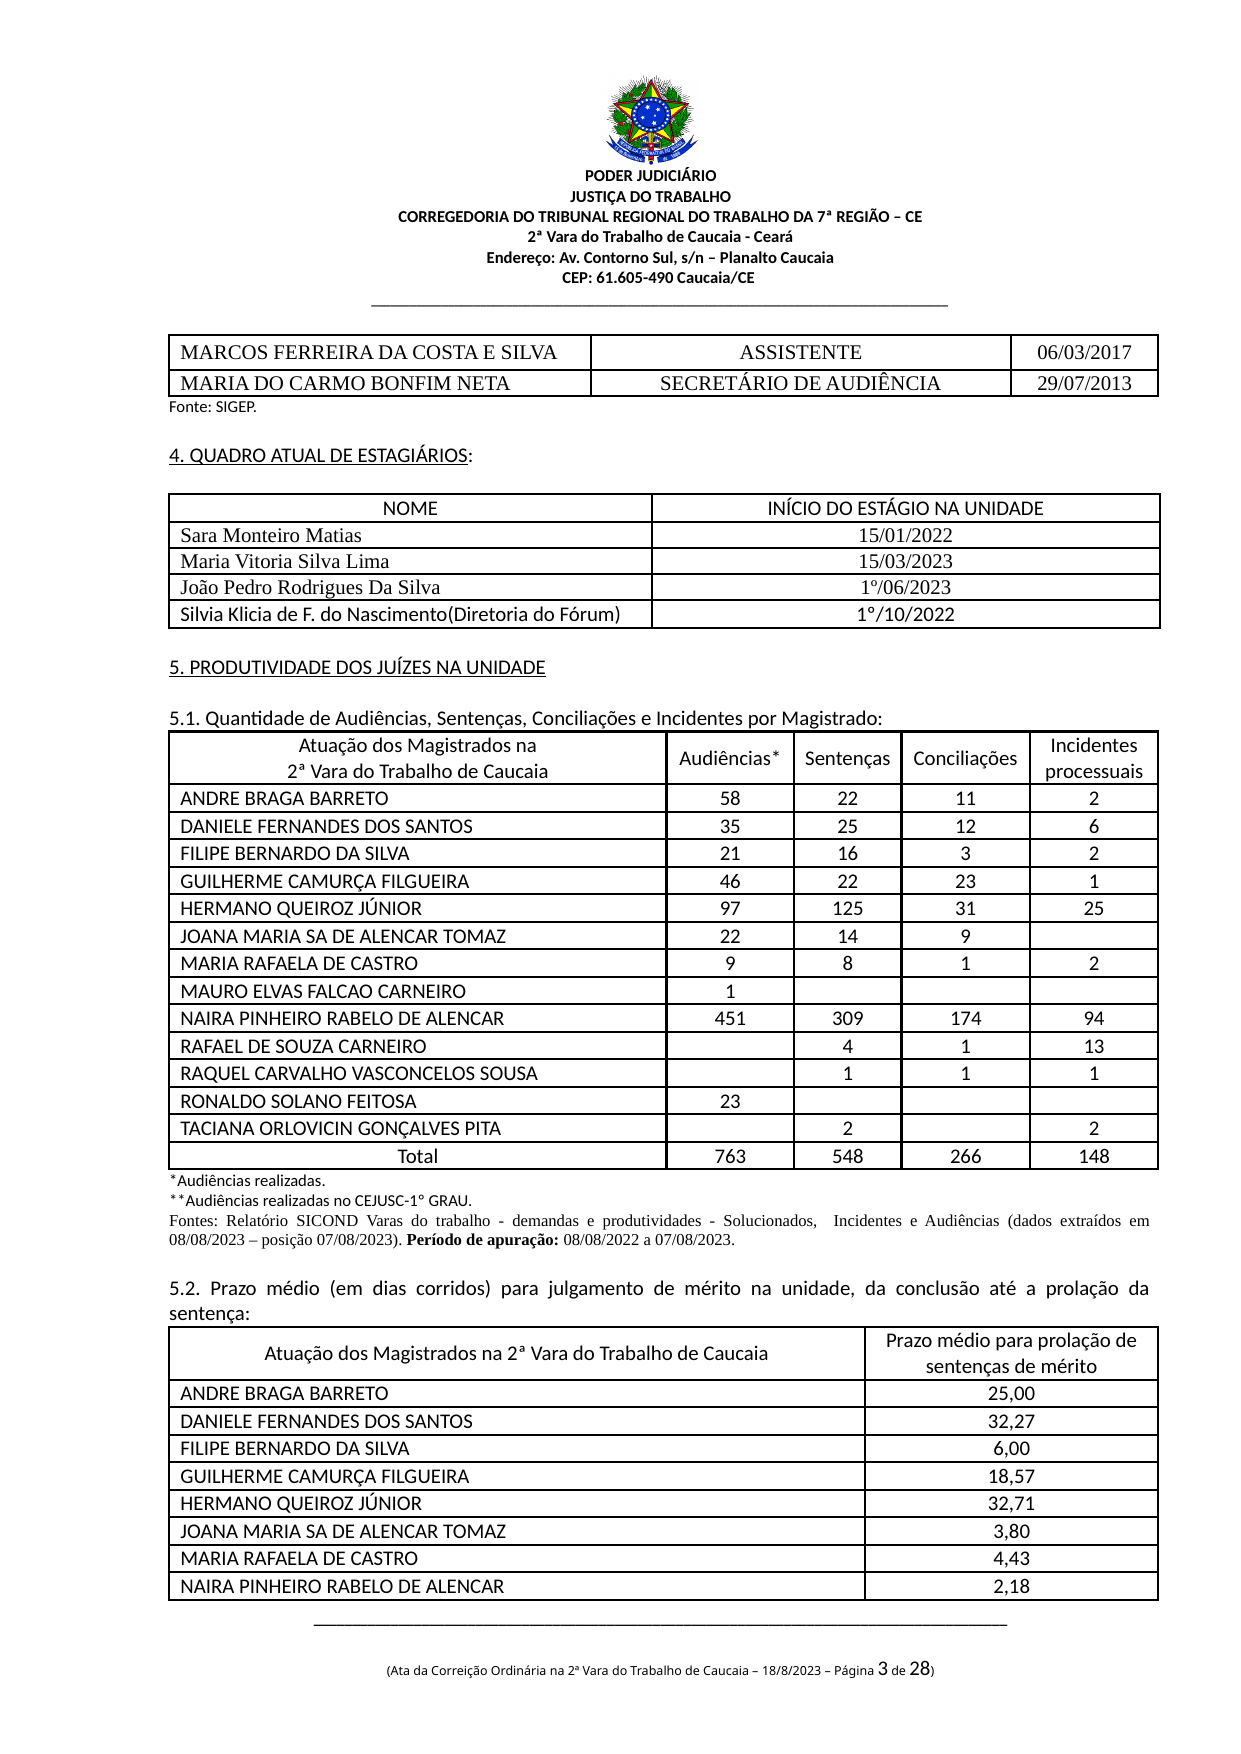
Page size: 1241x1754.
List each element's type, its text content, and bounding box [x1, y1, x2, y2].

table_cell 1 [903, 950, 1029, 976]
table_cell 1º/10/2022 [653, 601, 1159, 627]
table_cell RAFAEL DE SOUZA CARNEIRO [170, 1033, 665, 1058]
table_cell FILIPE BERNARDO DA SILVA [170, 1436, 864, 1461]
table_cell 763 [668, 1143, 793, 1168]
table_cell [668, 1060, 793, 1086]
table_cell MARIA RAFAELA DE CASTRO [170, 1546, 864, 1571]
table_cell HERMANO QUEIROZ JÚNIOR [170, 895, 665, 921]
table_cell 174 [903, 1005, 1029, 1031]
table_cell Maria Vitoria Silva Lima [170, 549, 651, 573]
table_cell Total [170, 1143, 665, 1168]
table_cell 13 [1031, 1033, 1157, 1058]
subtitle Fonte: SIGEP. [169, 397, 1152, 417]
table_cell 6,00 [866, 1436, 1157, 1461]
table_cell 25 [795, 813, 900, 838]
table_cell 3,80 [866, 1518, 1157, 1543]
table_cell 31 [903, 895, 1029, 921]
table_cell DANIELE FERNANDES DOS SANTOS [170, 1408, 864, 1433]
subtitle 4. QUADRO ATUAL DE ESTAGIÁRIOS: [169, 442, 1152, 468]
table_cell GUILHERME CAMURÇA FILGUEIRA [170, 868, 665, 893]
subtitle *Audiências realizadas. [169, 1170, 1152, 1191]
table_cell 23 [668, 1088, 793, 1113]
table_cell [903, 1088, 1029, 1113]
table_cell [1031, 923, 1157, 948]
table_cell TACIANA ORLOVICIN GONÇALVES PITA [170, 1115, 665, 1141]
table_header Atuação dos Magistrados na 2ª Vara do Trabalho de Caucaia [170, 1328, 864, 1378]
subtitle **Audiências realizadas no CEJUSC-1º GRAU. [169, 1191, 1152, 1211]
table_cell [903, 978, 1029, 1003]
table_cell [668, 1033, 793, 1058]
table_cell 2 [1031, 1115, 1157, 1141]
table_cell 15/01/2022 [653, 523, 1159, 547]
table_cell [1031, 978, 1157, 1003]
table_cell 22 [795, 868, 900, 893]
table_cell 32,27 [866, 1408, 1157, 1433]
table_cell 2,18 [866, 1573, 1157, 1598]
table_cell 2 [795, 1115, 900, 1141]
table_cell DANIELE FERNANDES DOS SANTOS [170, 813, 665, 838]
table_cell 1 [903, 1060, 1029, 1086]
subtitle 5.2. Prazo médio (em dias corridos) para julgamento de mérito na unidade, da conclusão até a prolação da sentença: [169, 1275, 1152, 1326]
table_cell RAQUEL CARVALHO VASCONCELOS SOUSA [170, 1060, 665, 1086]
table_cell 97 [668, 895, 793, 921]
table_cell FILIPE BERNARDO DA SILVA [170, 840, 665, 866]
subtitle 5. PRODUTIVIDADE DOS JUÍZES NA UNIDADE [169, 654, 1152, 679]
table_header Incidentes processuais [1031, 733, 1157, 783]
table_cell GUILHERME CAMURÇA FILGUEIRA [170, 1463, 864, 1488]
table_cell MARIA RAFAELA DE CASTRO [170, 950, 665, 976]
table_cell 29/07/2013 [1012, 371, 1157, 394]
table_cell 22 [795, 785, 900, 811]
table_cell 8 [795, 950, 900, 976]
table_cell 1 [668, 978, 793, 1003]
table_cell 309 [795, 1005, 900, 1031]
table_cell 1 [1031, 868, 1157, 893]
table_cell 6 [1031, 813, 1157, 838]
table_cell 2 [1031, 785, 1157, 811]
table_cell [903, 1115, 1029, 1141]
table_cell 2 [1031, 950, 1157, 976]
table_cell ASSISTENTE [592, 336, 1010, 368]
table_cell 3 [903, 840, 1029, 866]
table_cell 35 [668, 813, 793, 838]
table_cell 125 [795, 895, 900, 921]
table_cell 32,71 [866, 1491, 1157, 1516]
table_header Atuação dos Magistrados na 2ª Vara do Trabalho de Caucaia [170, 733, 665, 783]
table_cell HERMANO QUEIROZ JÚNIOR [170, 1491, 864, 1516]
table_cell 1º/06/2023 [653, 575, 1159, 599]
table_cell 06/03/2017 [1012, 336, 1157, 368]
table_cell João Pedro Rodrigues Da Silva [170, 575, 651, 599]
table_cell MARCOS FERREIRA DA COSTA E SILVA [170, 336, 590, 368]
subtitle Fontes: Relatório SICOND Varas do trabalho - demandas e produtividades - Solucionados, Incidentes e Audiências (dados extraídos em 08/08/2023 – posição 07/08/2023). Período de apuração: 08/08/2022 a 07/08/2023. [169, 1211, 1152, 1249]
table_cell 548 [795, 1143, 900, 1168]
table_cell NAIRA PINHEIRO RABELO DE ALENCAR [170, 1005, 665, 1031]
table_header Prazo médio para prolação de sentenças de mérito [866, 1328, 1157, 1378]
table_cell ANDRE BRAGA BARRETO [170, 1381, 864, 1406]
table_cell [668, 1115, 793, 1141]
table_header Audiências* [668, 733, 793, 783]
table_cell 4,43 [866, 1546, 1157, 1571]
table_cell ANDRE BRAGA BARRETO [170, 785, 665, 811]
table_cell [795, 978, 900, 1003]
table_cell 22 [668, 923, 793, 948]
table_cell Silvia Klicia de F. do Nascimento(Diretoria do Fórum) [170, 601, 651, 627]
table_cell Sara Monteiro Matias [170, 523, 651, 547]
table_header Conciliações [903, 733, 1029, 783]
table_cell 9 [903, 923, 1029, 948]
table_cell MAURO ELVAS FALCAO CARNEIRO [170, 978, 665, 1003]
table_cell 94 [1031, 1005, 1157, 1031]
table_cell [795, 1088, 900, 1113]
table_cell RONALDO SOLANO FEITOSA [170, 1088, 665, 1113]
table_cell 4 [795, 1033, 900, 1058]
table_cell 12 [903, 813, 1029, 838]
table_cell 9 [668, 950, 793, 976]
table_cell 16 [795, 840, 900, 866]
table_cell 25 [1031, 895, 1157, 921]
table_cell SECRETÁRIO DE AUDIÊNCIA [592, 371, 1010, 394]
table_cell 46 [668, 868, 793, 893]
table_cell 1 [903, 1033, 1029, 1058]
table_cell 1 [795, 1060, 900, 1086]
table_cell JOANA MARIA SA DE ALENCAR TOMAZ [170, 1518, 864, 1543]
table_cell 1 [1031, 1060, 1157, 1086]
table_cell 21 [668, 840, 793, 866]
table_cell [1031, 1088, 1157, 1113]
table_cell 11 [903, 785, 1029, 811]
table_cell 2 [1031, 840, 1157, 866]
table_cell 23 [903, 868, 1029, 893]
subtitle 5.1. Quantidade de Audiências, Sentenças, Conciliações e Incidentes por Magistrado: [169, 705, 1152, 730]
table_header Sentenças [795, 733, 900, 783]
table_cell 25,00 [866, 1381, 1157, 1406]
table_header INÍCIO DO ESTÁGIO NA UNIDADE [653, 495, 1159, 521]
table_cell 451 [668, 1005, 793, 1031]
table_cell 14 [795, 923, 900, 948]
table_cell JOANA MARIA SA DE ALENCAR TOMAZ [170, 923, 665, 948]
table_cell 15/03/2023 [653, 549, 1159, 573]
table_cell 58 [668, 785, 793, 811]
table_cell 18,57 [866, 1463, 1157, 1488]
table_cell 148 [1031, 1143, 1157, 1168]
table_cell MARIA DO CARMO BONFIM NETA [170, 371, 590, 394]
table_cell NAIRA PINHEIRO RABELO DE ALENCAR [170, 1573, 864, 1598]
picture [601, 73, 700, 166]
table_cell 266 [903, 1143, 1029, 1168]
table_header NOME [170, 495, 651, 521]
